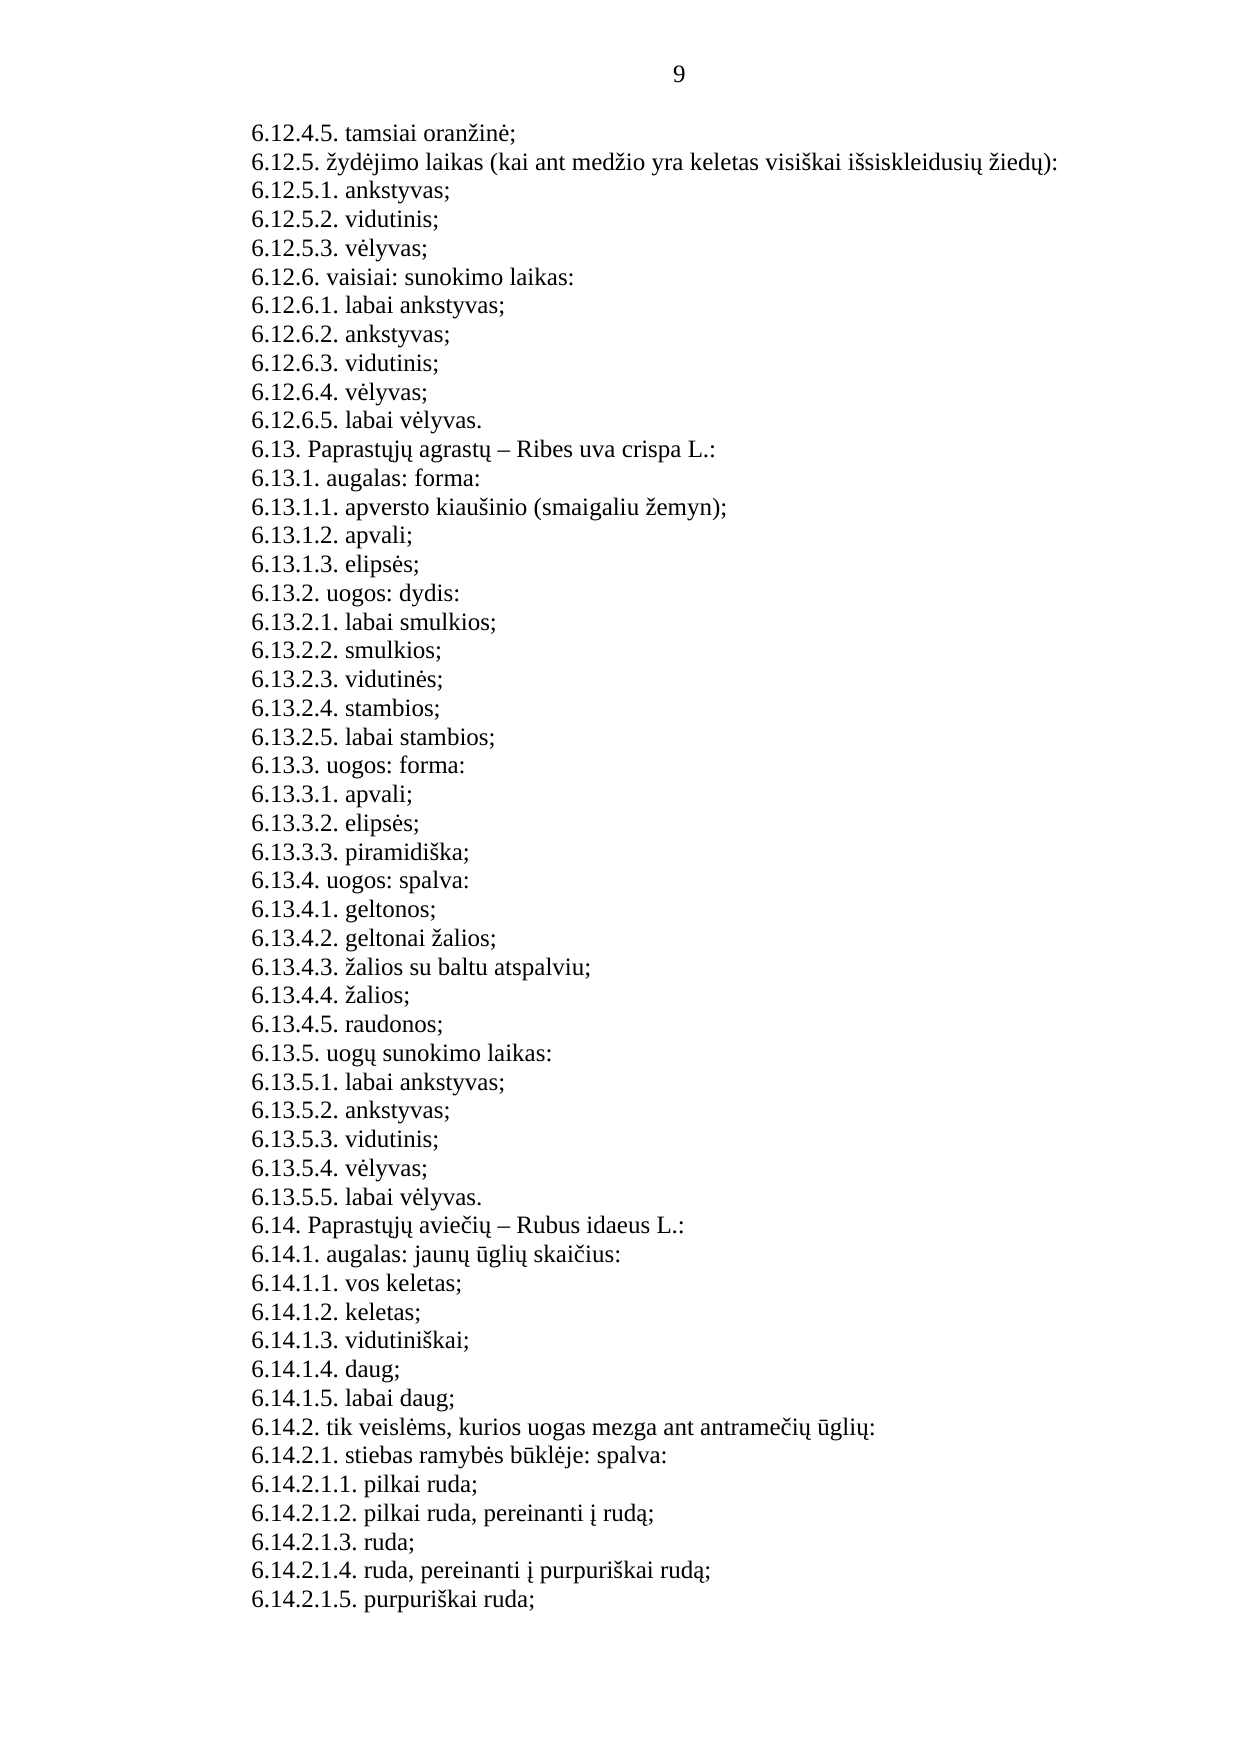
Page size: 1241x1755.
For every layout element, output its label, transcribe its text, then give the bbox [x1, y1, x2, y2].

text 6.13.2.2. smulkios; [177, 636, 1181, 664]
text 6.13.4.5. raudonos; [177, 1009, 1181, 1038]
text 6.14.2.1.1. pilkai ruda; [177, 1469, 1181, 1498]
text 6.13.1. augalas: forma: [177, 463, 1181, 492]
text 6.13.3. uogos: forma: [177, 751, 1181, 779]
text 6.14.2. tik veislėms, kurios uogas mezga ant antramečių ūglių: [177, 1412, 1181, 1441]
text 6.13.4. uogos: spalva: [177, 866, 1181, 894]
text 6.13.4.2. geltonai žalios; [177, 923, 1181, 952]
text 6.13.1.2. apvali; [177, 521, 1181, 549]
text 6.14.2.1.5. purpuriškai ruda; [177, 1584, 1181, 1613]
text 6.13.4.1. geltonos; [177, 894, 1181, 923]
text 6.14.1. augalas: jaunų ūglių skaičius: [177, 1239, 1181, 1268]
text 6.12.5.1. ankstyvas; [177, 176, 1181, 204]
text 6.12.5.3. vėlyvas; [177, 233, 1181, 262]
text 6.12.4.5. tamsiai oranžinė; [177, 118, 1181, 147]
text 6.13.5. uogų sunokimo laikas: [177, 1038, 1181, 1067]
text 6.13.1.1. apversto kiaušinio (smaigaliu žemyn); [177, 492, 1181, 521]
text 6.14. Paprastųjų aviečių – Rubus idaeus L.: [177, 1211, 1181, 1239]
text 6.13.3.3. piramidiška; [177, 837, 1181, 866]
text 6.14.1.2. keletas; [177, 1297, 1181, 1326]
text 6.14.1.1. vos keletas; [177, 1268, 1181, 1297]
text 6.12.6.3. vidutinis; [177, 348, 1181, 377]
text 6.13.2.3. vidutinės; [177, 664, 1181, 693]
text 6.14.1.5. labai daug; [177, 1383, 1181, 1412]
text 6.13.5.5. labai vėlyvas. [177, 1182, 1181, 1211]
text 6.14.2.1.2. pilkai ruda, pereinanti į rudą; [177, 1498, 1181, 1527]
text 6.14.2.1.3. ruda; [177, 1527, 1181, 1556]
text 6.13.4.4. žalios; [177, 981, 1181, 1009]
text 6.13.2.4. stambios; [177, 693, 1181, 722]
text 6.12.6. vaisiai: sunokimo laikas: [177, 262, 1181, 291]
text 6.13.5.4. vėlyvas; [177, 1153, 1181, 1182]
text 6.13.5.1. labai ankstyvas; [177, 1067, 1181, 1096]
text 6.13.2. uogos: dydis: [177, 578, 1181, 607]
text 6.14.1.4. daug; [177, 1354, 1181, 1383]
text 6.13.2.1. labai smulkios; [177, 607, 1181, 636]
text 6.12.5.2. vidutinis; [177, 204, 1181, 233]
text 6.13.3.1. apvali; [177, 779, 1181, 808]
text 6.13.2.5. labai stambios; [177, 722, 1181, 751]
text 6.13.3.2. elipsės; [177, 808, 1181, 837]
text 6.12.6.1. labai ankstyvas; [177, 291, 1181, 319]
text 6.14.2.1.4. ruda, pereinanti į purpuriškai rudą; [177, 1556, 1181, 1584]
text 6.14.1.3. vidutiniškai; [177, 1326, 1181, 1354]
text 6.13.5.3. vidutinis; [177, 1124, 1181, 1153]
text 6.12.6.4. vėlyvas; [177, 377, 1181, 406]
text 6.12.6.5. labai vėlyvas. [177, 406, 1181, 434]
text 6.13.4.3. žalios su baltu atspalviu; [177, 952, 1181, 981]
text 6.13.5.2. ankstyvas; [177, 1096, 1181, 1124]
text 6.14.2.1. stiebas ramybės būklėje: spalva: [177, 1441, 1181, 1469]
text 6.13.1.3. elipsės; [177, 549, 1181, 578]
text 6.13. Paprastųjų agrastų – Ribes uva crispa L.: [177, 434, 1181, 463]
text 6.12.5. žydėjimo laikas (kai ant medžio yra keletas visiškai išsiskleidusių žiedų): [177, 147, 1181, 176]
text 6.12.6.2. ankstyvas; [177, 319, 1181, 348]
